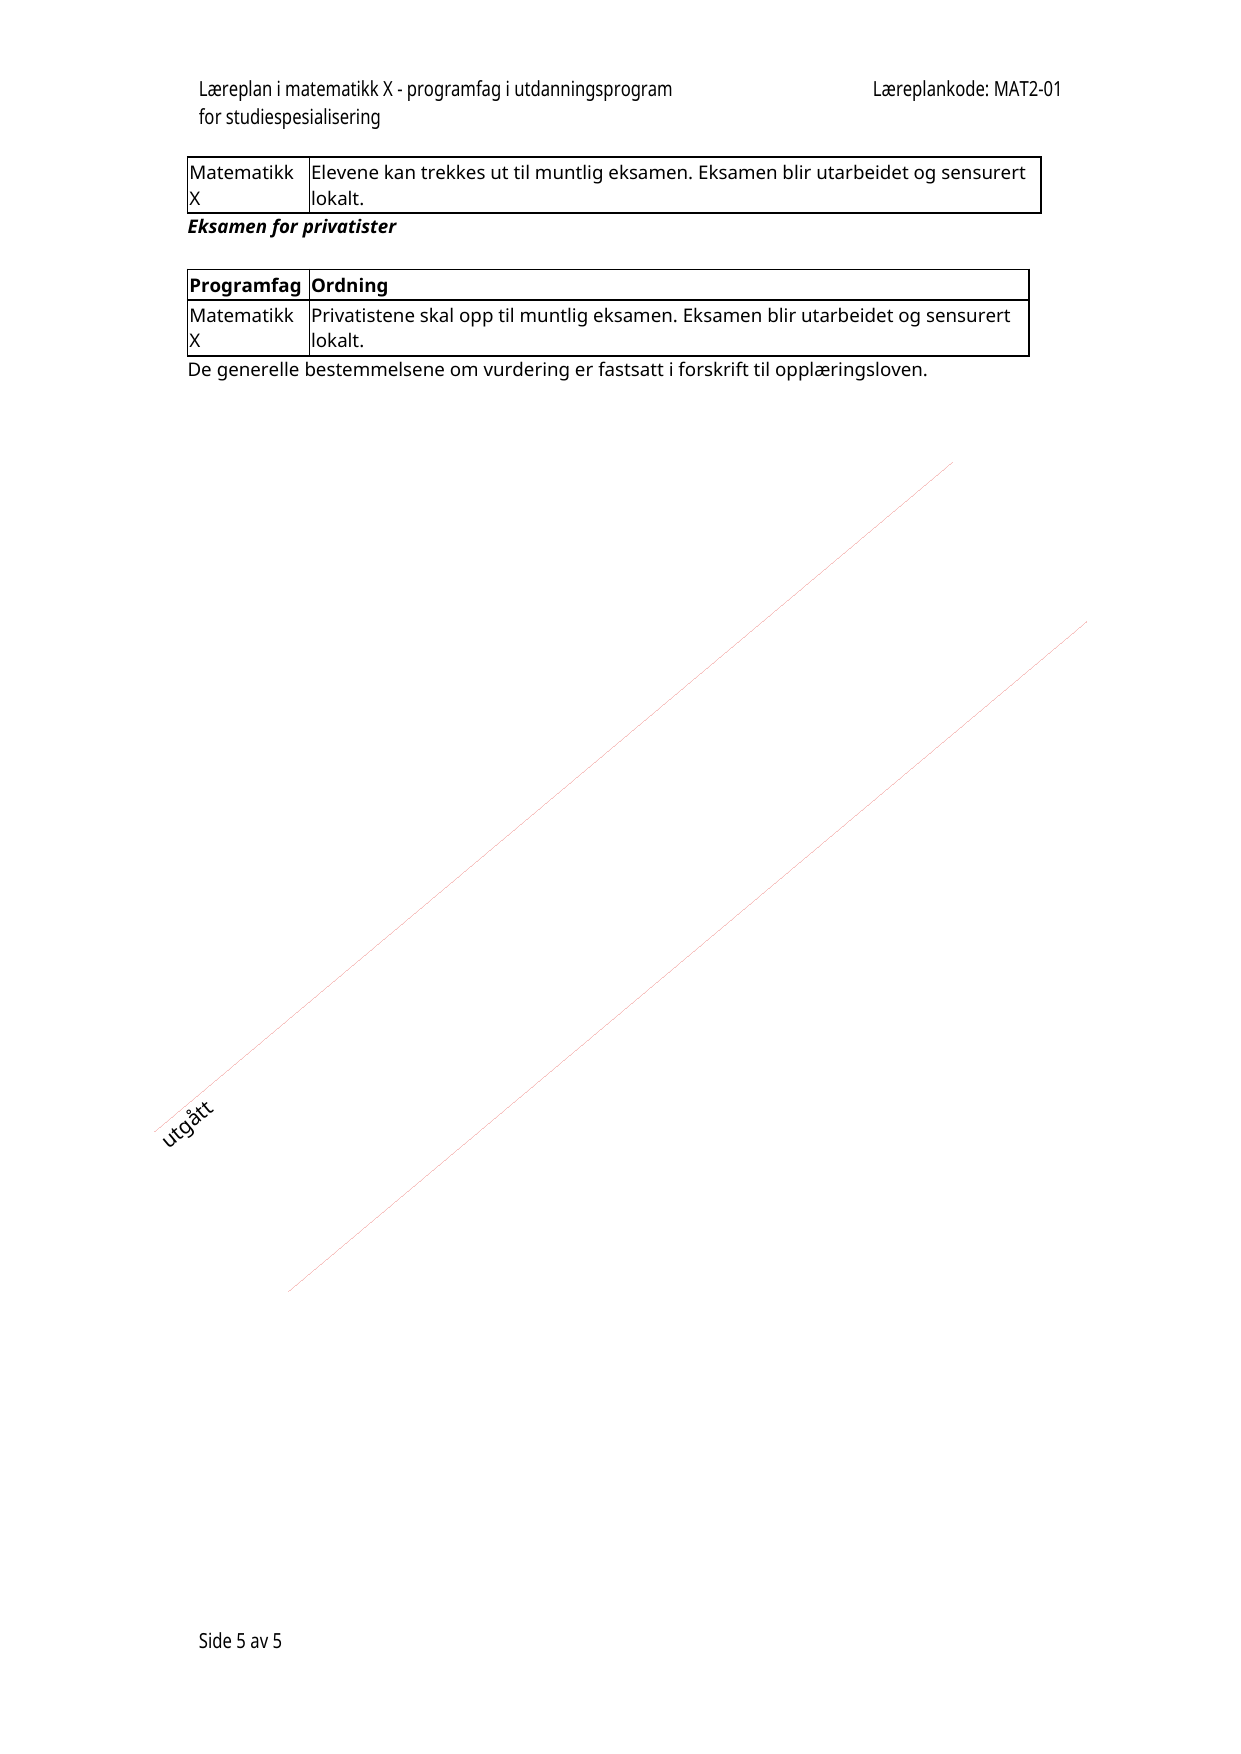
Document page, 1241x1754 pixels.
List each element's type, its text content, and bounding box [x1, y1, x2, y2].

text De generelle bestemmelsene om vurdering er fastsatt i forskrift til opplæringsloven. [928, 357, 1053, 382]
text Eksamen for privatister [398, 214, 1053, 239]
